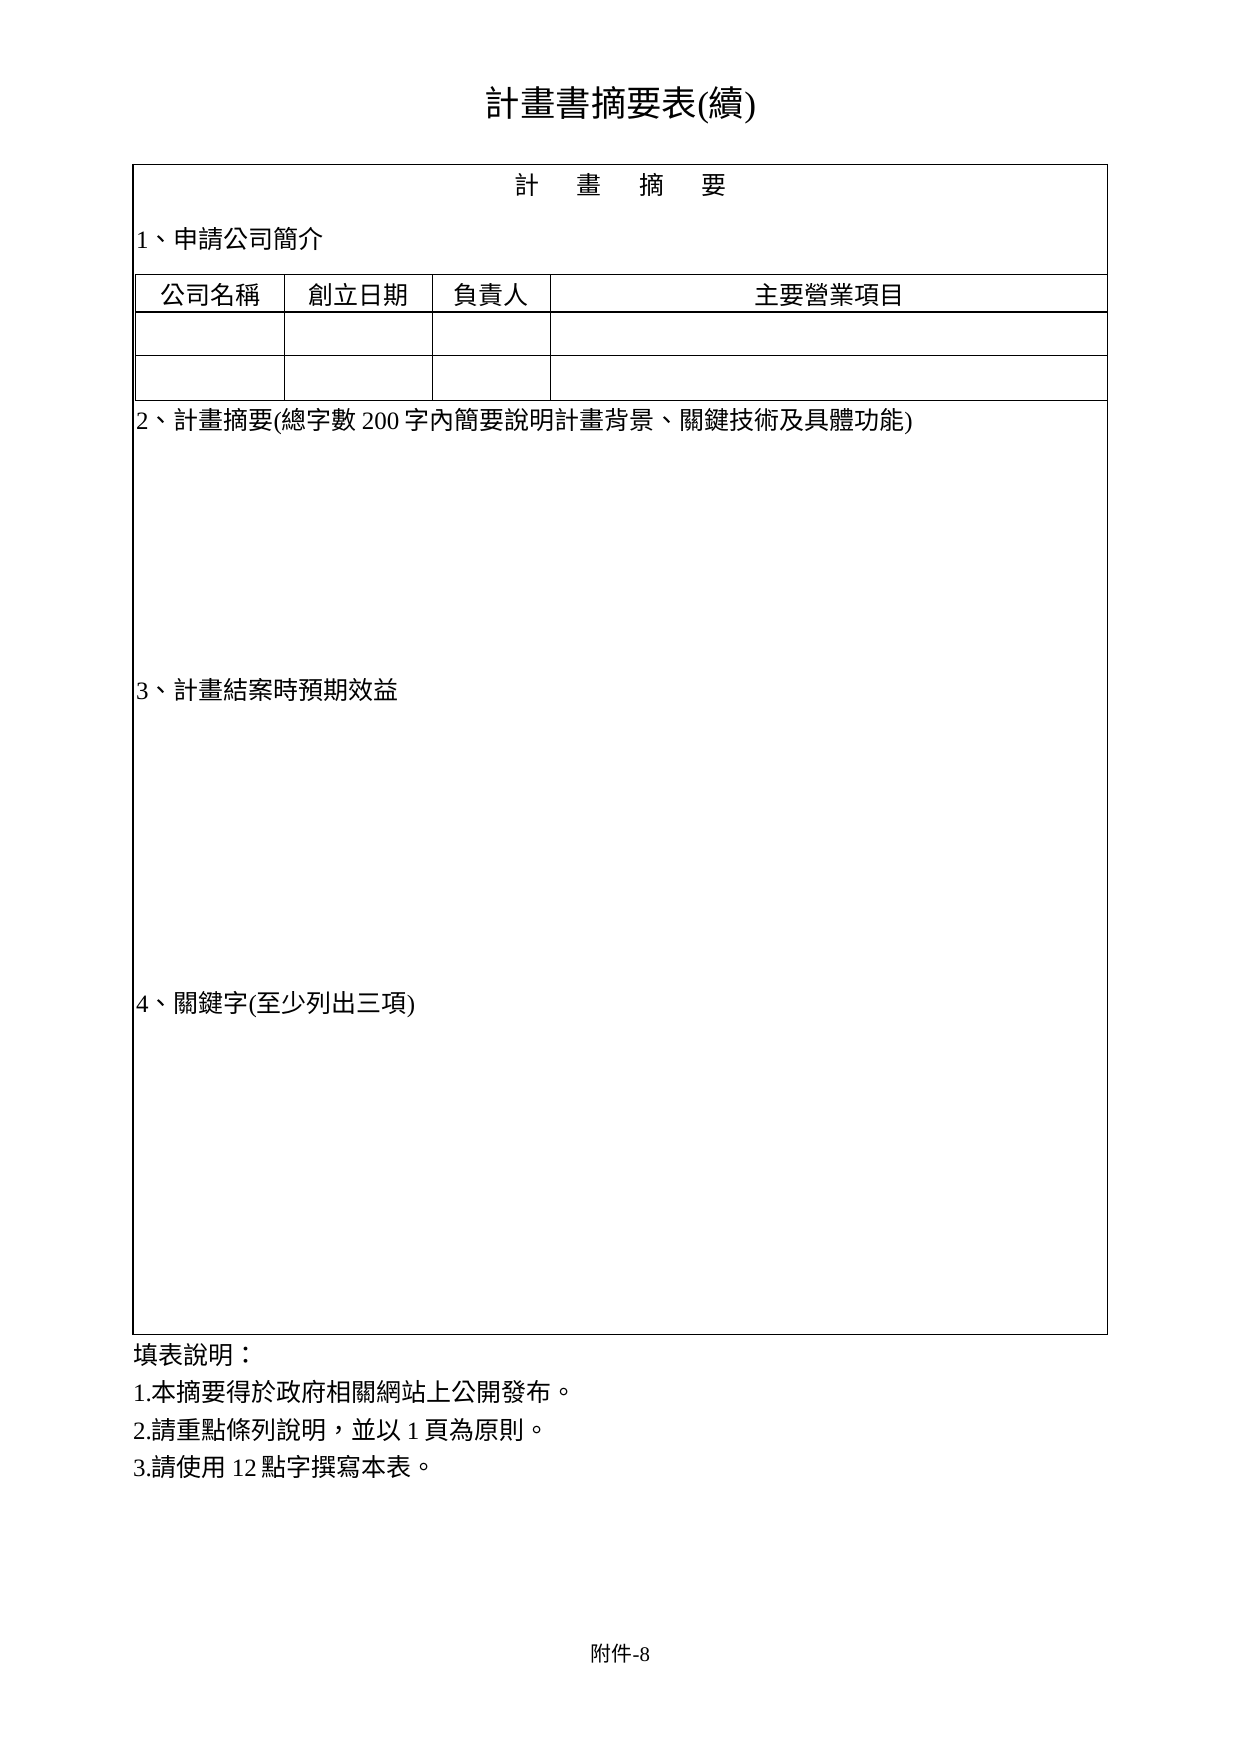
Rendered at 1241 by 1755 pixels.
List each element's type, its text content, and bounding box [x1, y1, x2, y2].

table_header 主要營業項目 [551, 275, 1107, 311]
text 3.請使用12點字撰寫本表。 [133, 1446, 1107, 1484]
table_header 計 畫 摘 要 申請公司簡介 計畫摘要(總字數200字內簡要說明計畫背景、關鍵技術及具體功能) 計畫結案時預期效益 關鍵字(至少列出三項) [134, 165, 1107, 1334]
text 填表說明： [133, 1335, 1107, 1371]
text 1.本摘要得於政府相關網站上公開發布。 [133, 1371, 1107, 1409]
table_cell [285, 313, 432, 355]
table_cell [433, 313, 550, 355]
table_cell [136, 356, 284, 399]
text 2.請重點條列說明，並以1頁為原則。 [133, 1409, 1107, 1446]
table_header 負責人 [433, 275, 550, 311]
table_header 創立日期 [285, 275, 432, 311]
text 計畫書摘要表(續) [133, 75, 1107, 126]
table_cell [136, 313, 284, 355]
table_cell [285, 356, 432, 399]
table_header 公司名稱 [136, 275, 284, 311]
table_cell [551, 313, 1107, 355]
table_cell [433, 356, 550, 399]
table_cell [551, 356, 1107, 399]
